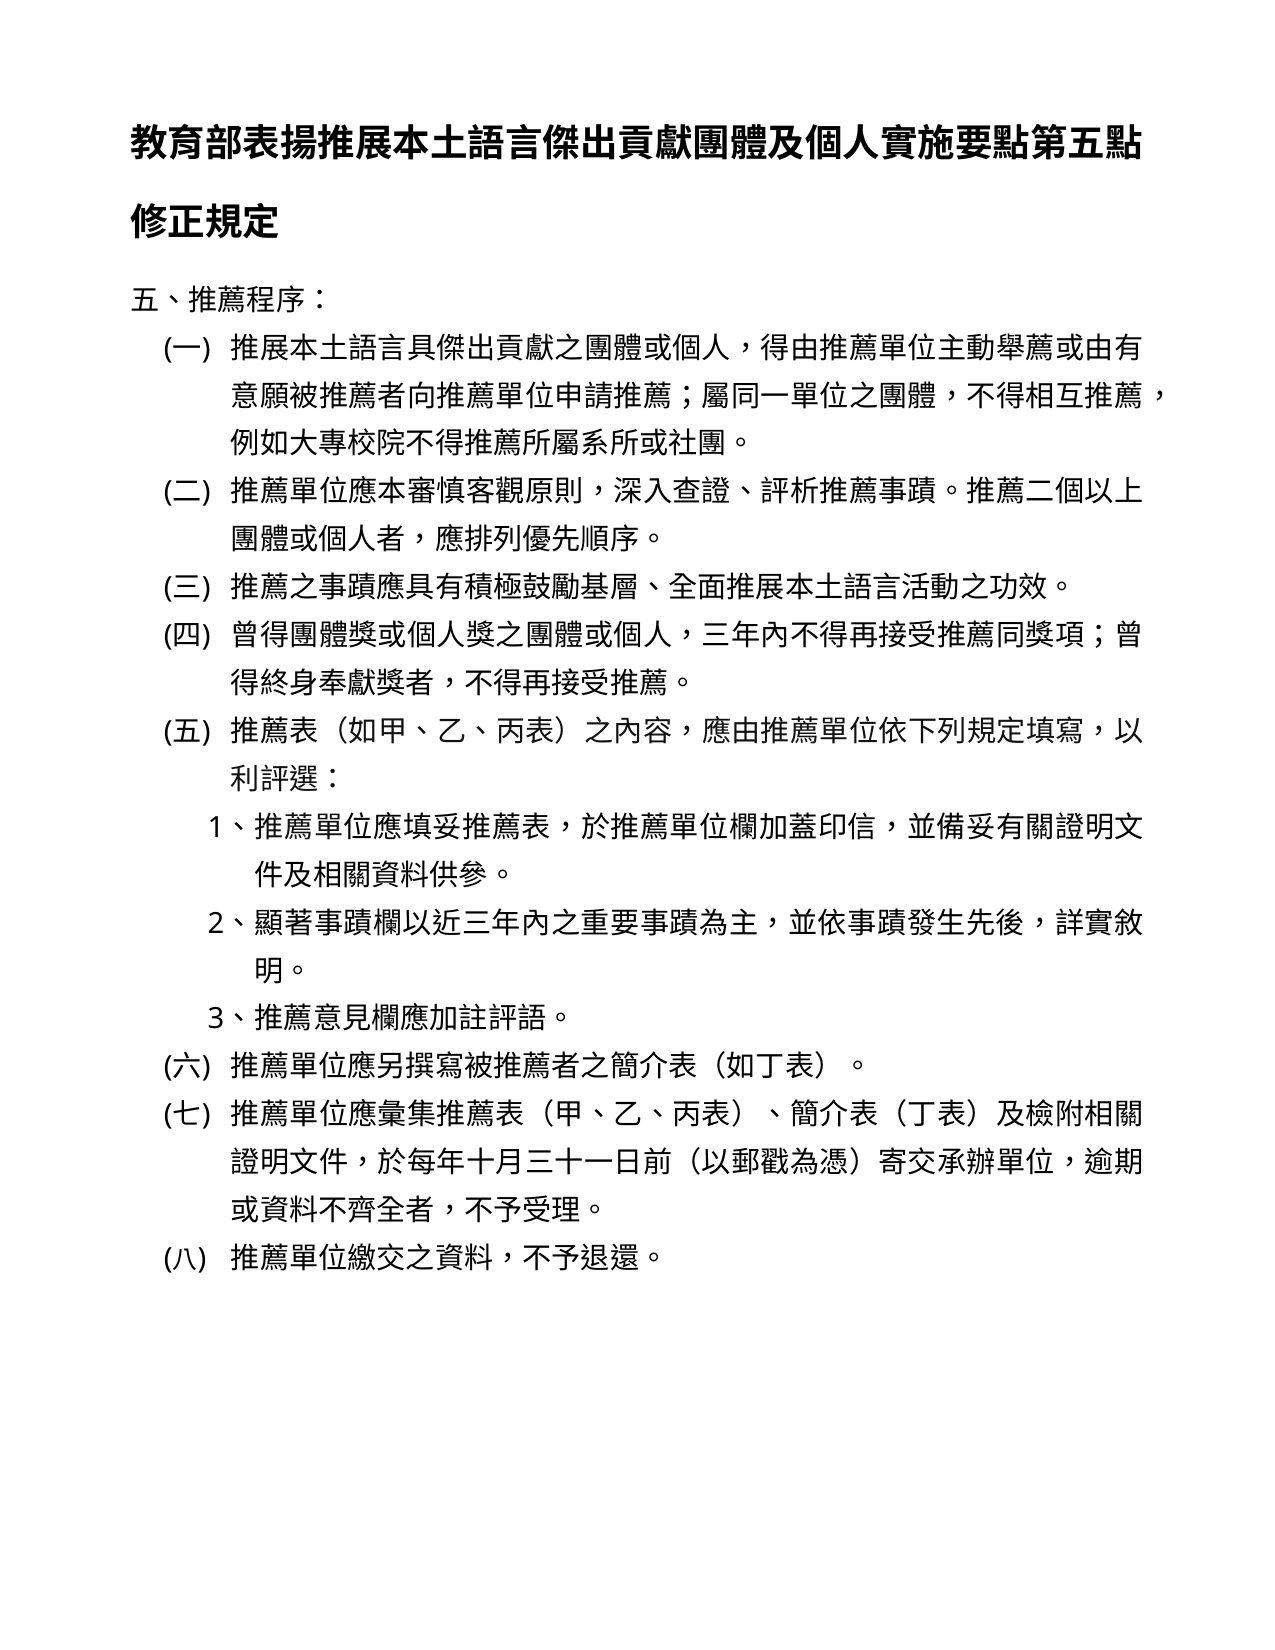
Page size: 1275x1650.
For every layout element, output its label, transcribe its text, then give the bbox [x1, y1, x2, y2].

list 推薦單位應另撰寫被推薦者之簡介表（如丁表）。 [164, 1038, 1145, 1086]
list 推薦表（如甲、乙、丙表）之內容，應由推薦單位依下列規定填寫，以利評選： [164, 703, 1145, 799]
text 五、推薦程序： [130, 272, 1145, 320]
list 曾得團體獎或個人獎之團體或個人，三年內不得再接受推薦同獎項；曾得終身奉獻獎者，不得再接受推薦。 [164, 607, 1145, 703]
list 顯著事蹟欄以近三年內之重要事蹟為主，並依事蹟發生先後，詳實敘明。 [207, 895, 1145, 991]
list 推薦單位繳交之資料，不予退還。 [164, 1230, 1145, 1278]
list 推薦之事蹟應具有積極鼓勵基層、全面推展本土語言活動之功效。 [164, 559, 1145, 607]
list 推薦單位應彙集推薦表（甲、乙、丙表）、簡介表（丁表）及檢附相關證明文件，於每年十月三十一日前（以郵戳為憑）寄交承辦單位，逾期或資料不齊全者，不予受理。 [164, 1086, 1145, 1230]
text 修正規定 [130, 192, 1145, 246]
list 推薦單位應本審慎客觀原則，深入查證、評析推薦事蹟。推薦二個以上團體或個人者，應排列優先順序。 [164, 463, 1145, 559]
text 教育部表揚推展本土語言傑出貢獻團體及個人實施要點第五點 [130, 112, 1145, 167]
list 推展本土語言具傑出貢獻之團體或個人，得由推薦單位主動舉薦或由有意願被推薦者向推薦單位申請推薦；屬同一單位之團體，不得相互推薦，例如大專校院不得推薦所屬系所或社團。 [164, 320, 1145, 463]
list 推薦意見欄應加註評語。 [207, 991, 1145, 1038]
list 推薦單位應填妥推薦表，於推薦單位欄加蓋印信，並備妥有關證明文件及相關資料供參。 [207, 799, 1145, 895]
